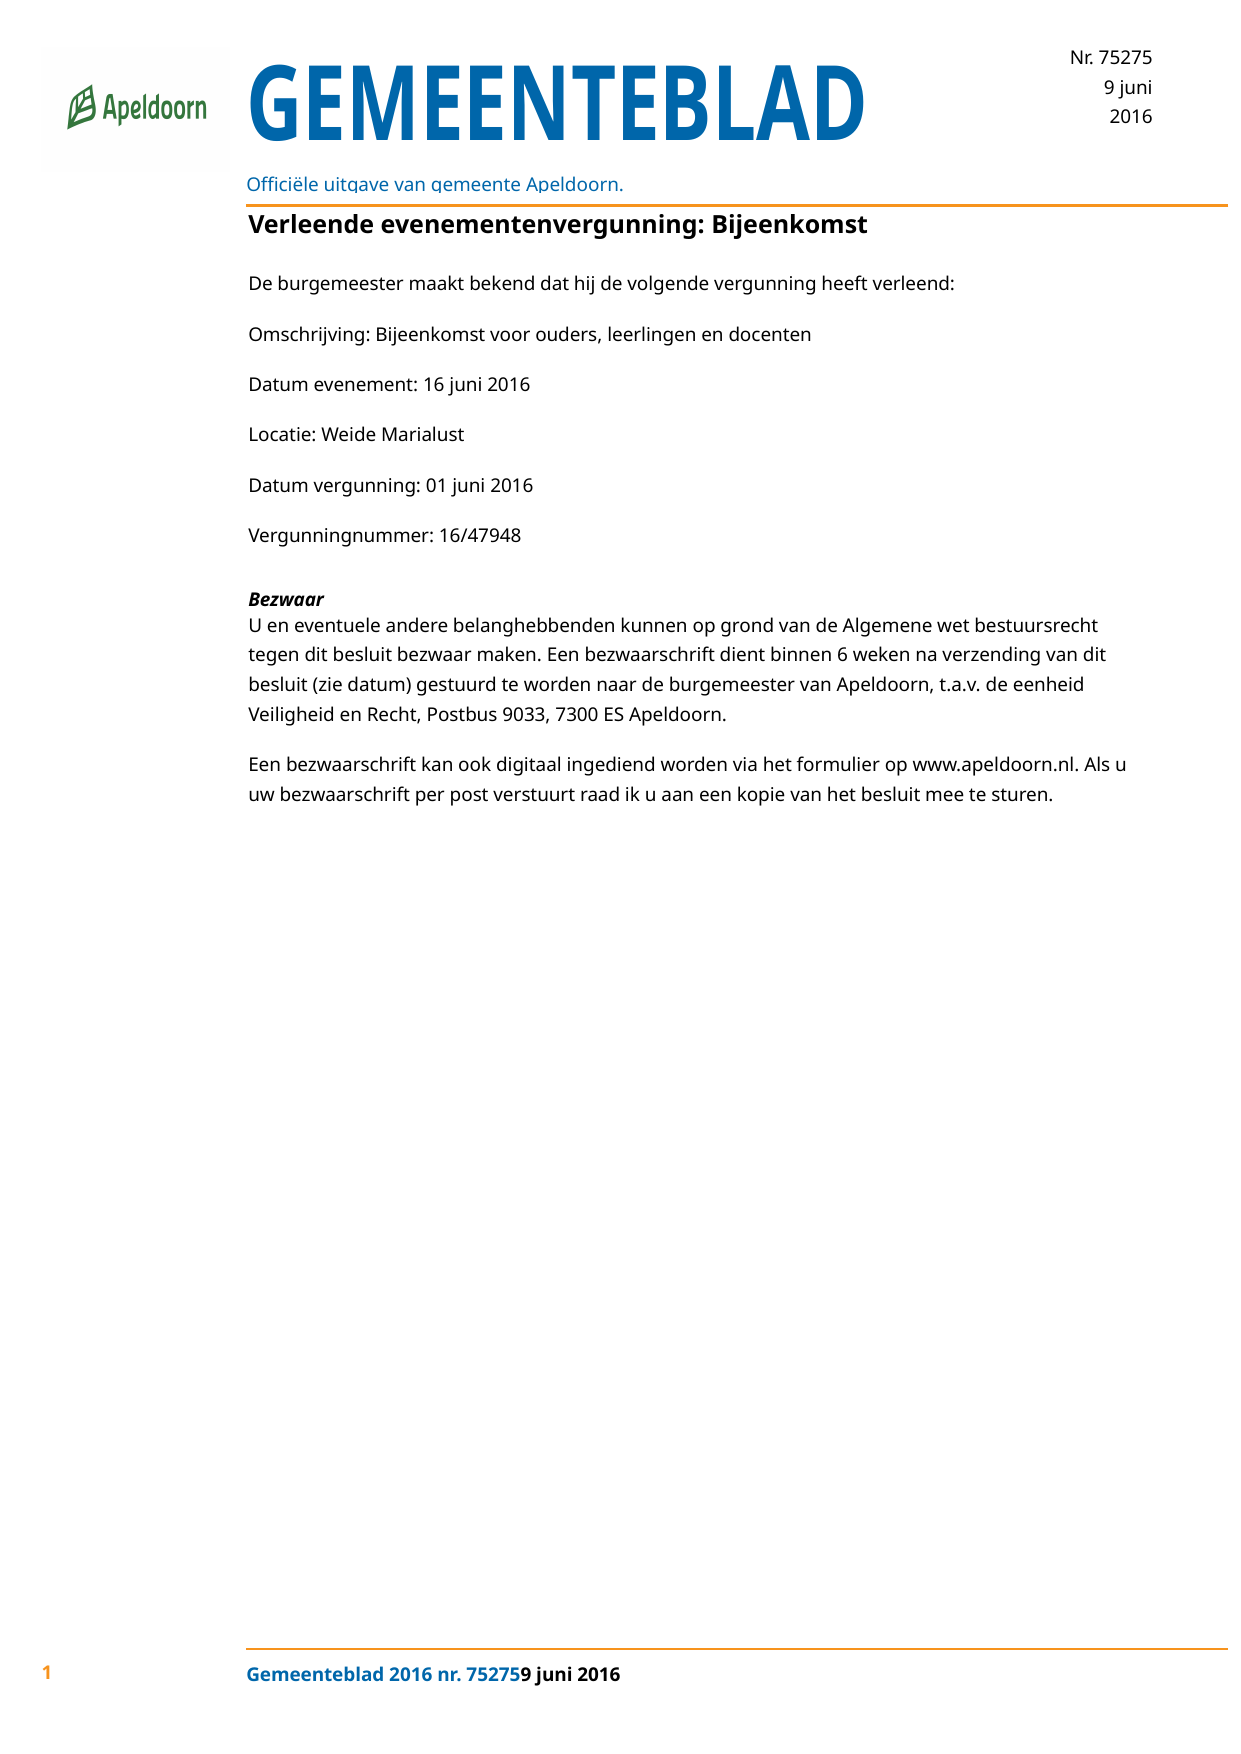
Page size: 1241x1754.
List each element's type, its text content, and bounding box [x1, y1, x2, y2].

text Verleende evenementenvergunning: Bijeenkomst [248, 207, 1152, 241]
text Datum evenement: 16 juni 2016 [248, 371, 1152, 397]
text Omschrijving: Bijeenkomst voor ouders, leerlingen en docenten [248, 321, 1152, 346]
text U en eventuele andere belanghebbenden kunnen op grond van de Algemene wet bestuursrecht tegen dit besluit bezwaar maken. Een bezwaarschrift dient binnen 6 weken na verzending van dit besluit (zie datum) gestuurd te worden naar de burgemeester van Apeldoorn, t.a.v. de eenheid Veiligheid en Recht, Postbus 9033, 7300 ES Apeldoorn. [248, 612, 1152, 727]
text De burgemeester maakt bekend dat hij de volgende vergunning heeft verleend: [248, 270, 1152, 296]
text Locatie: Weide Marialust [248, 422, 1152, 447]
text Een bezwaarschrift kan ook digitaal ingediend worden via het formulier op www.apeldoorn.nl. Als u uw bezwaarschrift per post verstuurt raad ik u aan een kopie van het besluit mee te sturen. [248, 751, 1152, 807]
text Datum vergunning: 01 juni 2016 [248, 472, 1152, 498]
text Bezwaar [248, 586, 1152, 612]
text Vergunningnummer: 16/47948 [248, 522, 1152, 548]
picture [41, 47, 231, 172]
